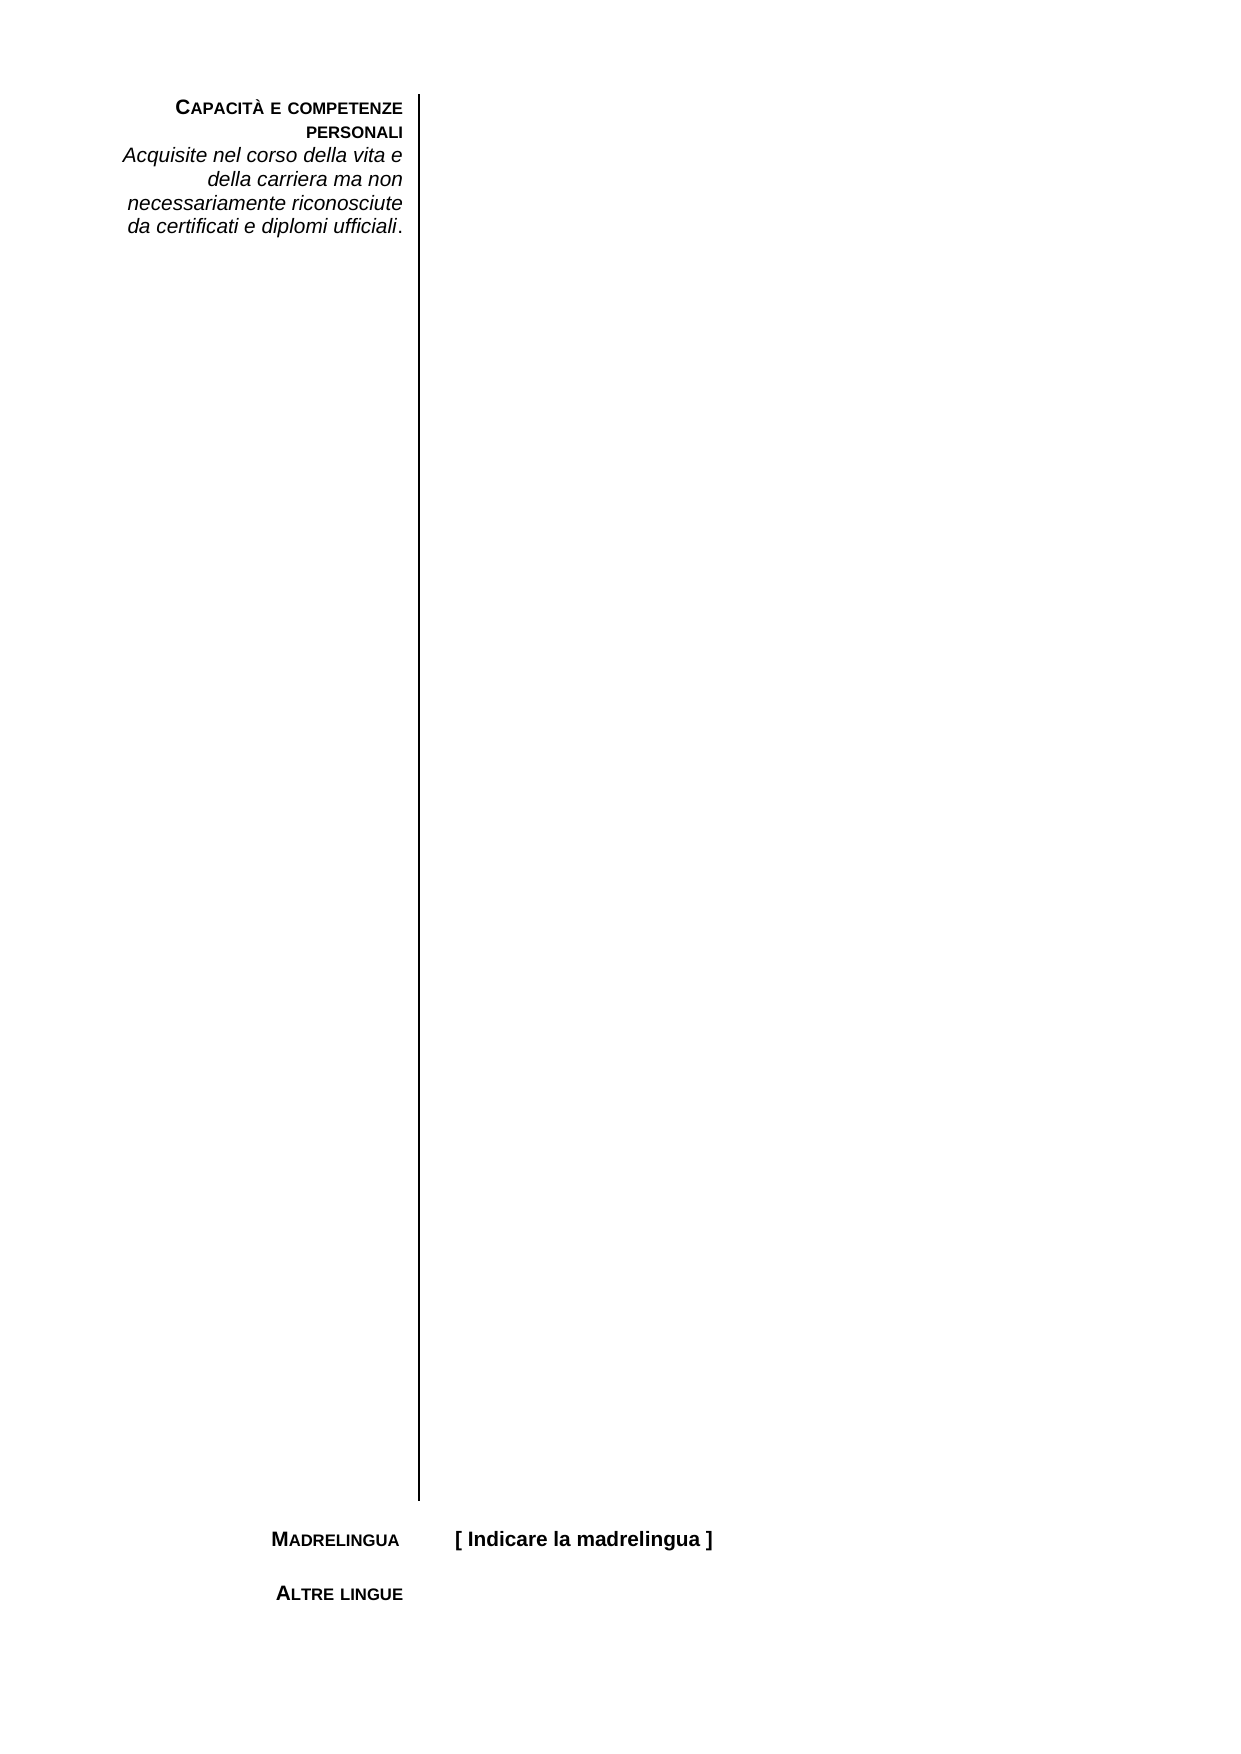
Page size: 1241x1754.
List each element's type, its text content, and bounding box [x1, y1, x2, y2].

table_header Altre lingue [108, 1581, 414, 1605]
table_header [414, 1525, 444, 1553]
table_header Capacità e competenze personali Acquisite nel corso della vita e della carriera ma non necessariamente riconosciute da certificati e diplomi ufficiali. [108, 95, 414, 1501]
table_header [ Indicare la madrelingua ] [444, 1525, 1197, 1553]
table_header Madrelingua [108, 1525, 414, 1553]
